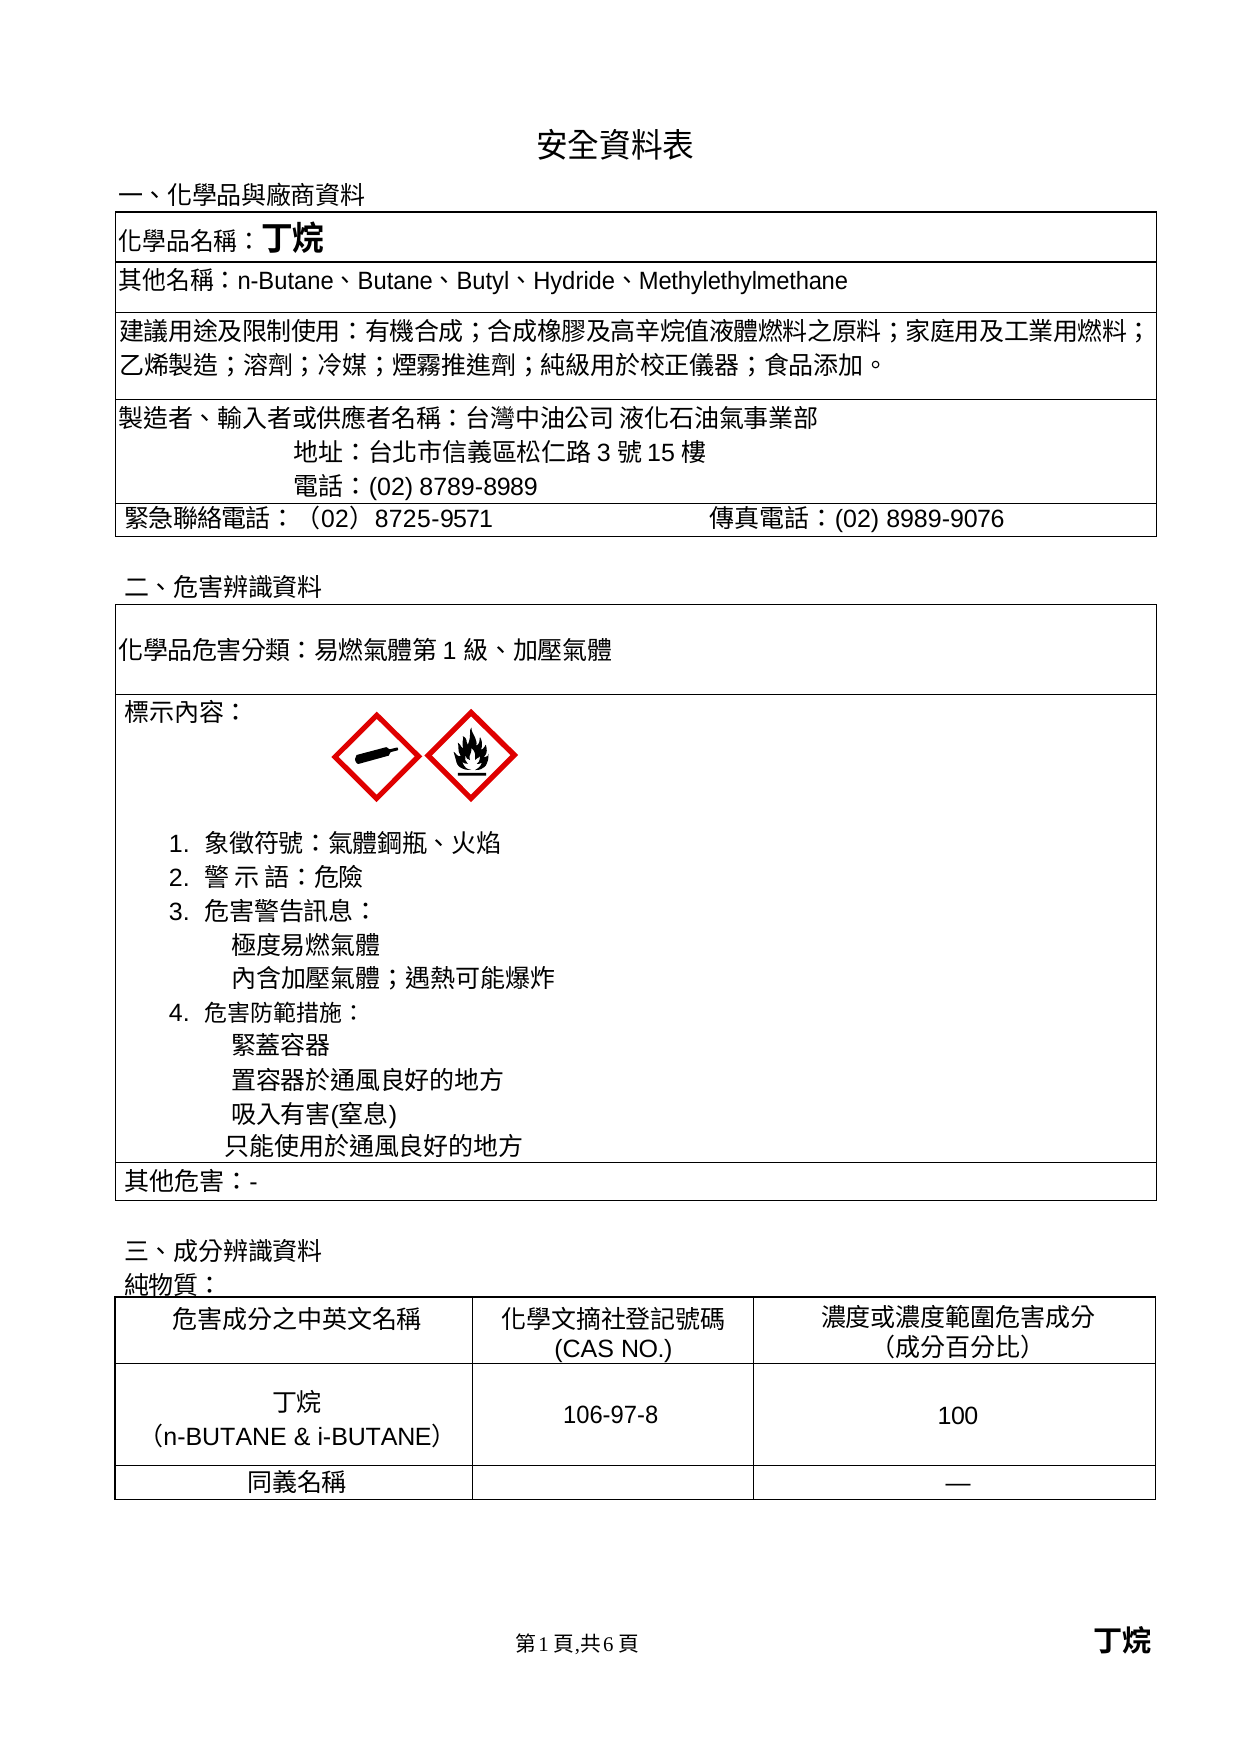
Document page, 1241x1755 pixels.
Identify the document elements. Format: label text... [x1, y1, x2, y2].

table_cell — [754, 1466, 1155, 1498]
table_cell 100 [754, 1364, 1155, 1465]
text 三、成分辨識資料純物質： [124, 1232, 325, 1296]
table_cell [473, 1466, 753, 1498]
table_cell 其他危害：- [116, 1163, 1156, 1199]
table_cell 建議用途及限制使用：有機合成；合成橡膠及高辛烷值液體燃料之原料；家庭用及工業用燃料；乙烯製造；溶劑；冷媒；煙霧推進劑；純級用於校正儀器；食品添加。 [116, 313, 1156, 399]
text 二、危害辨識資料 [124, 568, 1168, 604]
table_cell 丁烷 （n-BUTANE & i-BUTANE） [116, 1364, 472, 1465]
table_header 化學品危害分類：易燃氣體第 1 級、加壓氣體 [116, 605, 1156, 693]
table_cell 標示內容： 象徵符號：氣體鋼瓶、火焰 警 示 語：危險 危害警告訊息： 極度易燃氣體 內含加壓氣體；遇熱可能爆炸 危害防範措施： 緊蓋容器 置容器於通風良好的地方吸入有害(窒息) 只能使用於通風良好的地方 [116, 695, 1156, 1162]
text 一、化學品與廠商資料 [118, 175, 1168, 211]
table_header 化學文摘社登記號碼 (CAS NO.) [473, 1298, 753, 1363]
table_cell 同義名稱 [116, 1466, 472, 1498]
table_cell 製造者、輸入者或供應者名稱：台灣中油公司 液化石油氣事業部地址：台北市信義區松仁路 3 號 15 樓 電話：(02) 8789-8989 [116, 400, 1156, 502]
table_cell 其他名稱：n-Butane、Butane、Butyl、Hydride、Methylethylmethane [116, 263, 1156, 312]
table_header 危害成分之中英文名稱 [116, 1298, 472, 1363]
table_cell 緊急聯絡電話：（02）8725-9571 傳真電話：(02) 8989-9076 [116, 504, 1156, 536]
table_header 濃度或濃度範圍危害成分 （成分百分比） [754, 1298, 1155, 1363]
table_header 化學品名稱：丁烷 [116, 213, 1156, 261]
table_cell 106-97-8 [473, 1364, 753, 1465]
